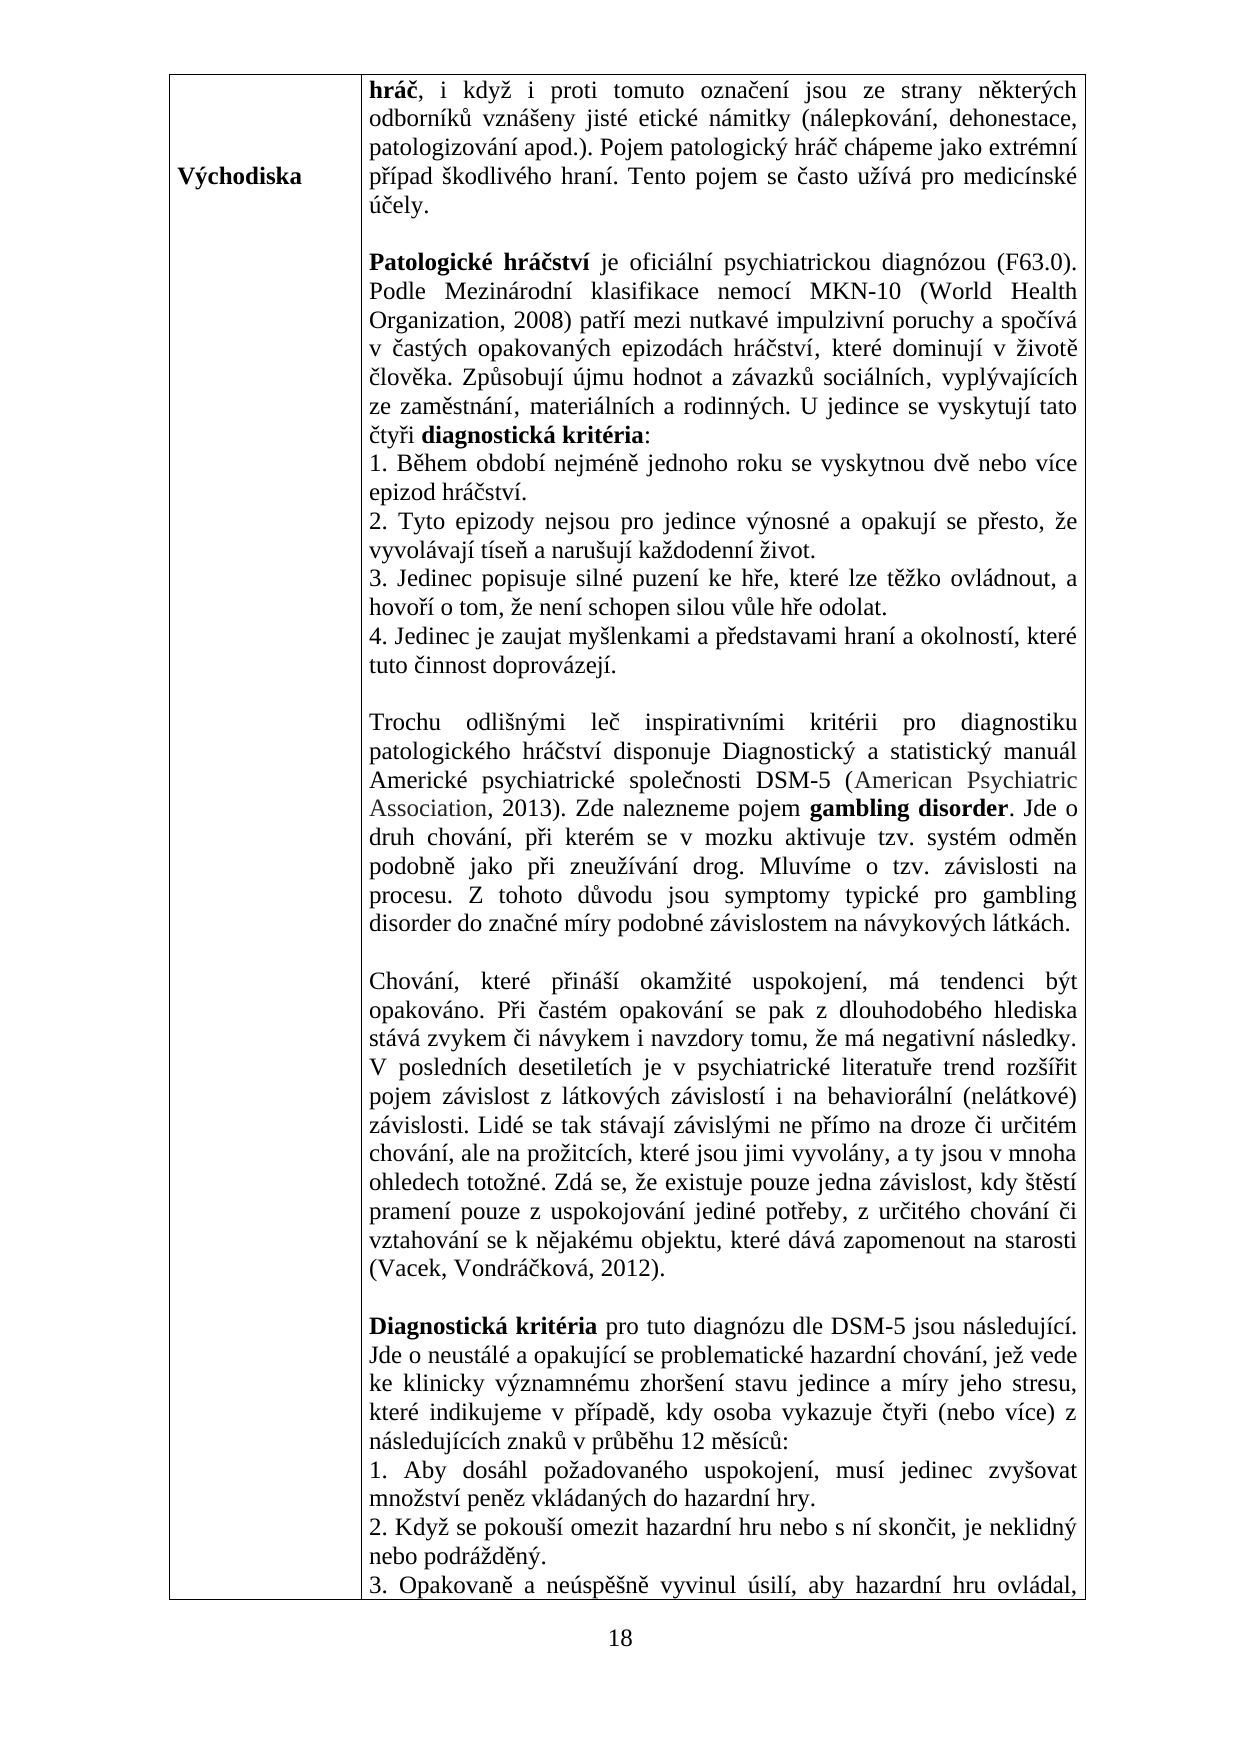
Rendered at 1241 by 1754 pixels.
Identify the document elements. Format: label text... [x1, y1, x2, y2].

table_cell Východiska [170, 75, 361, 1598]
table_cell hráč, i když i proti tomuto označení jsou ze strany některých odborníků vznášeny jisté etické námitky (nálepkování, dehonestace, patologizování apod.). Pojem patologický hráč chápeme jako extrémní případ škodlivého hraní. Tento pojem se často užívá pro medicínské účely. Patologické hráčství je oficiální psychiatrickou diagnózou (F63.0). Podle Mezinárodní klasifikace nemocí MKN-10 (World Health Organization, 2008) patří mezi nutkavé impulzivní poruchy a spočívá v častých opakovaných epizodách hráčství‚ které dominují v životě člověka. Způsobují újmu hodnot a závazků sociálních‚ vyplývajících ze zaměstnání‚ materiálních a rodinných. U jedince se vyskytují tato čtyři diagnostická kritéria: 1. Během období nejméně jednoho roku se vyskytnou dvě nebo více epizod hráčství. 2. Tyto epizody nejsou pro jedince výnosné a opakují se přesto, že vyvolávají tíseň a narušují každodenní život. 3. Jedinec popisuje silné puzení ke hře, které lze těžko ovládnout, a hovoří o tom, že není schopen silou vůle hře odolat. 4. Jedinec je zaujat myšlenkami a představami hraní a okolností, které tuto činnost doprovázejí. Trochu odlišnými leč inspirativními kritérii pro diagnostiku patologického hráčství disponuje Diagnostický a statistický manuál Americké psychiatrické společnosti DSM-5 (American Psychiatric Association, 2013). Zde nalezneme pojem gambling disorder. Jde o druh chování, při kterém se v mozku aktivuje tzv. systém odměn podobně jako při zneužívání drog. Mluvíme o tzv. závislosti na procesu. Z tohoto důvodu jsou symptomy typické pro gambling disorder do značné míry podobné závislostem na návykových látkách. Chování, které přináší okamžité uspokojení, má tendenci být opakováno. Při častém opakování se pak z dlouhodobého hlediska stává zvykem či návykem i navzdory tomu, že má negativní následky. V posledních desetiletích je v psychiatrické literatuře trend rozšířit pojem závislost z látkových závislostí i na behaviorální (nelátkové) závislosti. Lidé se tak stávají závislými ne přímo na droze či určitém chování, ale na prožitcích, které jsou jimi vyvolány, a ty jsou v mnoha ohledech totožné. Zdá se, že existuje pouze jedna závislost, kdy štěstí pramení pouze z uspokojování jediné potřeby, z určitého chování či vztahování se k nějakému objektu, které dává zapomenout na starosti (Vacek, Vondráčková, 2012). Diagnostická kritéria pro tuto diagnózu dle DSM-5 jsou následující. Jde o neustálé a opakující se problematické hazardní chování, jež vede ke klinicky významnému zhoršení stavu jedince a míry jeho stresu, které indikujeme v případě, kdy osoba vykazuje čtyři (nebo více) z následujících znaků v průběhu 12 měsíců: 1. Aby dosáhl požadovaného uspokojení, musí jedinec zvyšovat množství peněz vkládaných do hazardní hry. 2. Když se pokouší omezit hazardní hru nebo s ní skončit, je neklidný nebo podrážděný. 3. Opakovaně a neúspěšně vyvinul úsilí, aby hazardní hru ovládal, [362, 75, 1085, 1598]
